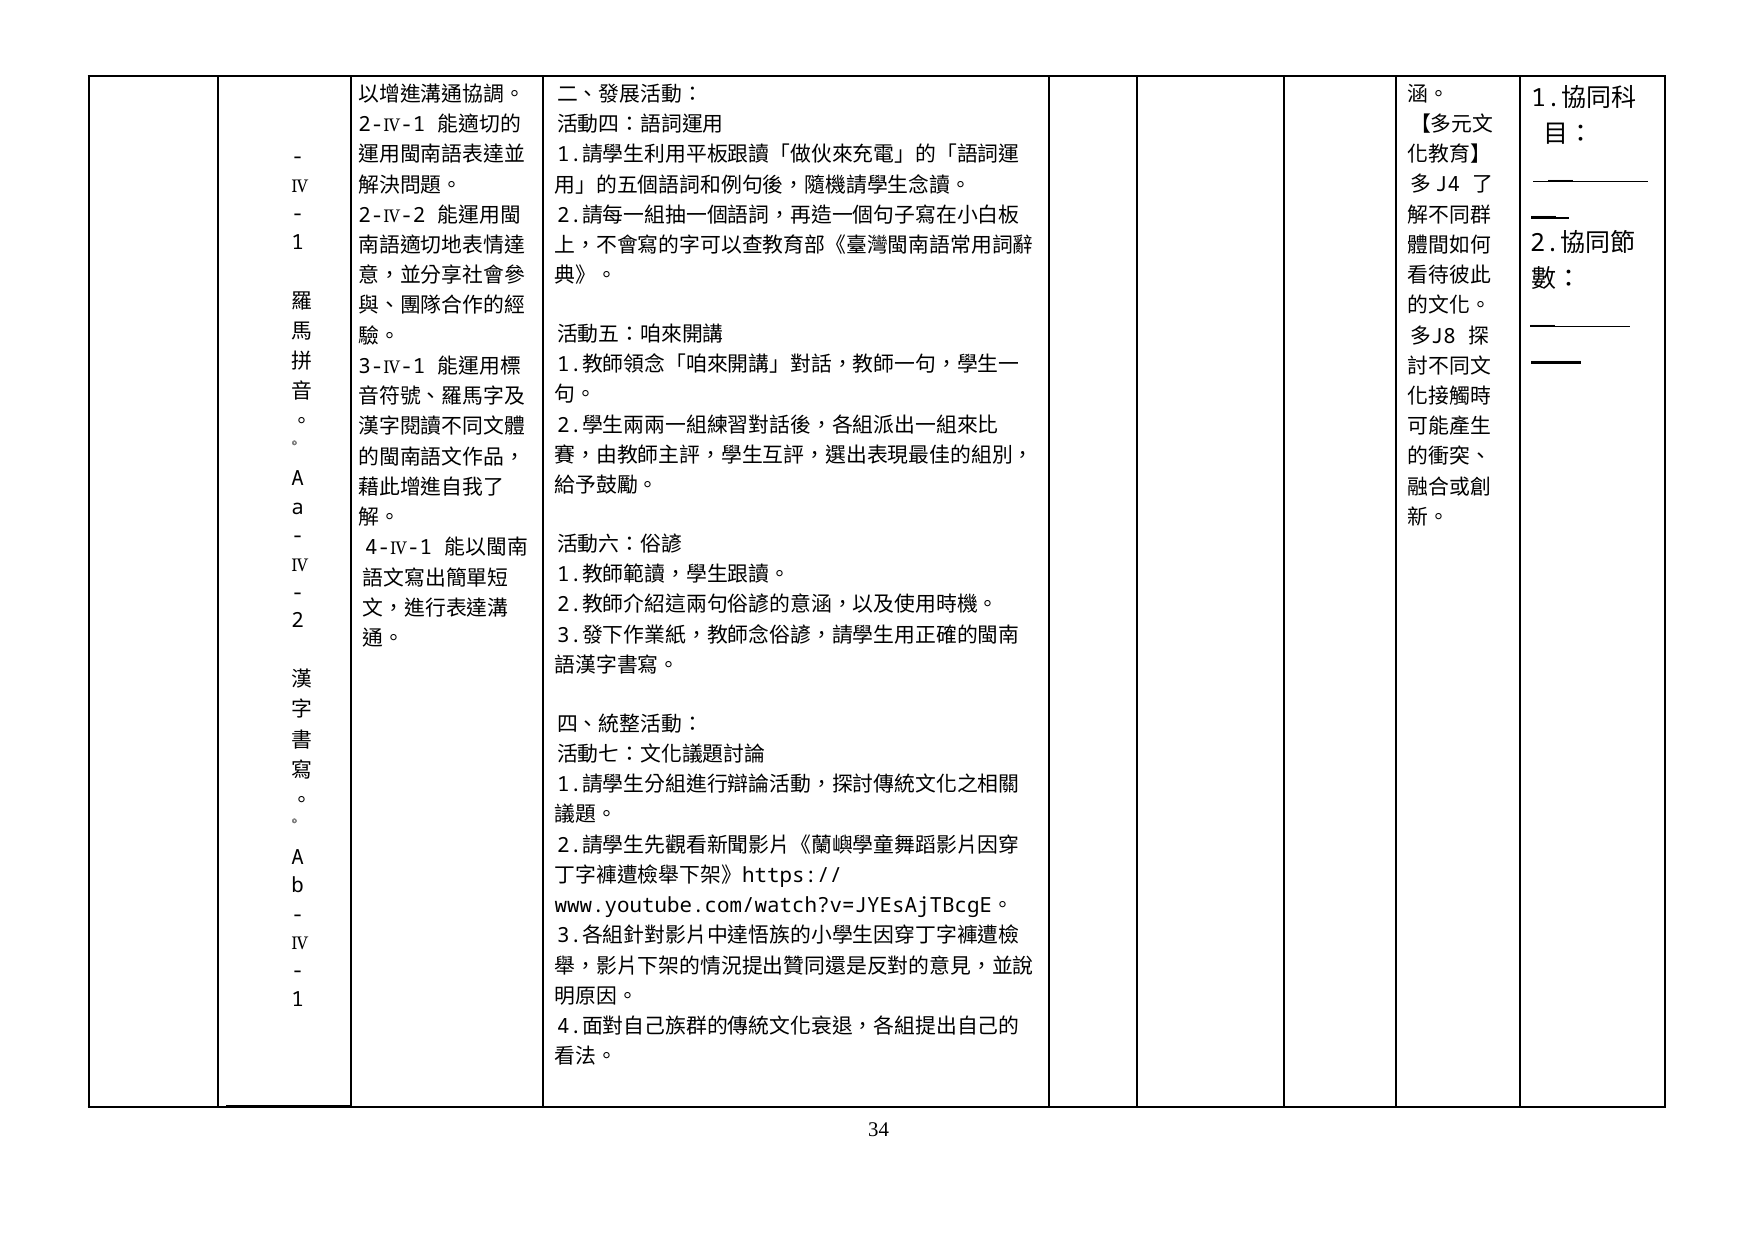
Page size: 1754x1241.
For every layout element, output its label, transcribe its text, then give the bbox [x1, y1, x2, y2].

table_cell [1138, 77, 1283, 1106]
table_cell 二、發展活動： 活動四：語詞運用 1.請學生利用平板跟讀「做伙來充電」的「語詞運用」的五個語詞和例句後，隨機請學生念讀。 2.請每一組抽一個語詞，再造一個句子寫在小白板上，不會寫的字可以查教育部《臺灣閩南語常用詞辭典》。 活動五：咱來開講 1.教師領念「咱來開講」對話，教師一句，學生一句。 2.學生兩兩一組練習對話後，各組派出一組來比賽，由教師主評，學生互評，選出表現最佳的組別，給予鼓勵。 活動六：俗諺 1.教師範讀，學生跟讀。 2.教師介紹這兩句俗諺的意涵，以及使用時機。 3.發下作業紙，教師念俗諺，請學生用正確的閩南語漢字書寫。 四、統整活動： 活動七：文化議題討論 1.請學生分組進行辯論活動，探討傳統文化之相關議題。 2.請學生先觀看新聞影片《蘭嶼學童舞蹈影片因穿丁字褲遭檢舉下架》https://www.youtube.com/watch?v=JYEsAjTBcgE。 3.各組針對影片中達悟族的小學生因穿丁字褲遭檢舉，影片下架的情況提出贊同還是反對的意見，並說明原因。 4.面對自己族群的傳統文化衰退，各組提出自己的看法。 [544, 77, 1048, 1106]
table_cell [90, 77, 217, 1106]
table_cell Ⅳ-1 羅馬拼音。 ◎Aa-Ⅳ-2 漢字書寫。 ◎Ab-Ⅳ-1 [219, 77, 350, 1106]
table_cell 1.協同科目： ＿ ＿ 2.協同節數： ＿ ＿＿ [1521, 77, 1664, 1106]
table_cell 涵。 【多元文化教育】 多J4 了解不同群體間如何看待彼此的文化。 多J8 探討不同文化接觸時可能產生的衝突、融合或創新。 [1397, 77, 1519, 1106]
table_cell 以增進溝通協調。 2-Ⅳ-1 能適切的運用閩南語表達並解決問題。 2-Ⅳ-2 能運用閩南語適切地表情達意，並分享社會參與、團隊合作的經驗。 3-Ⅳ-1 能運用標音符號、羅馬字及漢字閱讀不同文體的閩南語文作品，藉此增進自我了解。 4-Ⅳ-1 能以閩南語文寫出簡單短文，進行表達溝通。 [352, 77, 542, 1106]
table_cell [1285, 77, 1395, 1106]
table_cell [1050, 77, 1136, 1106]
